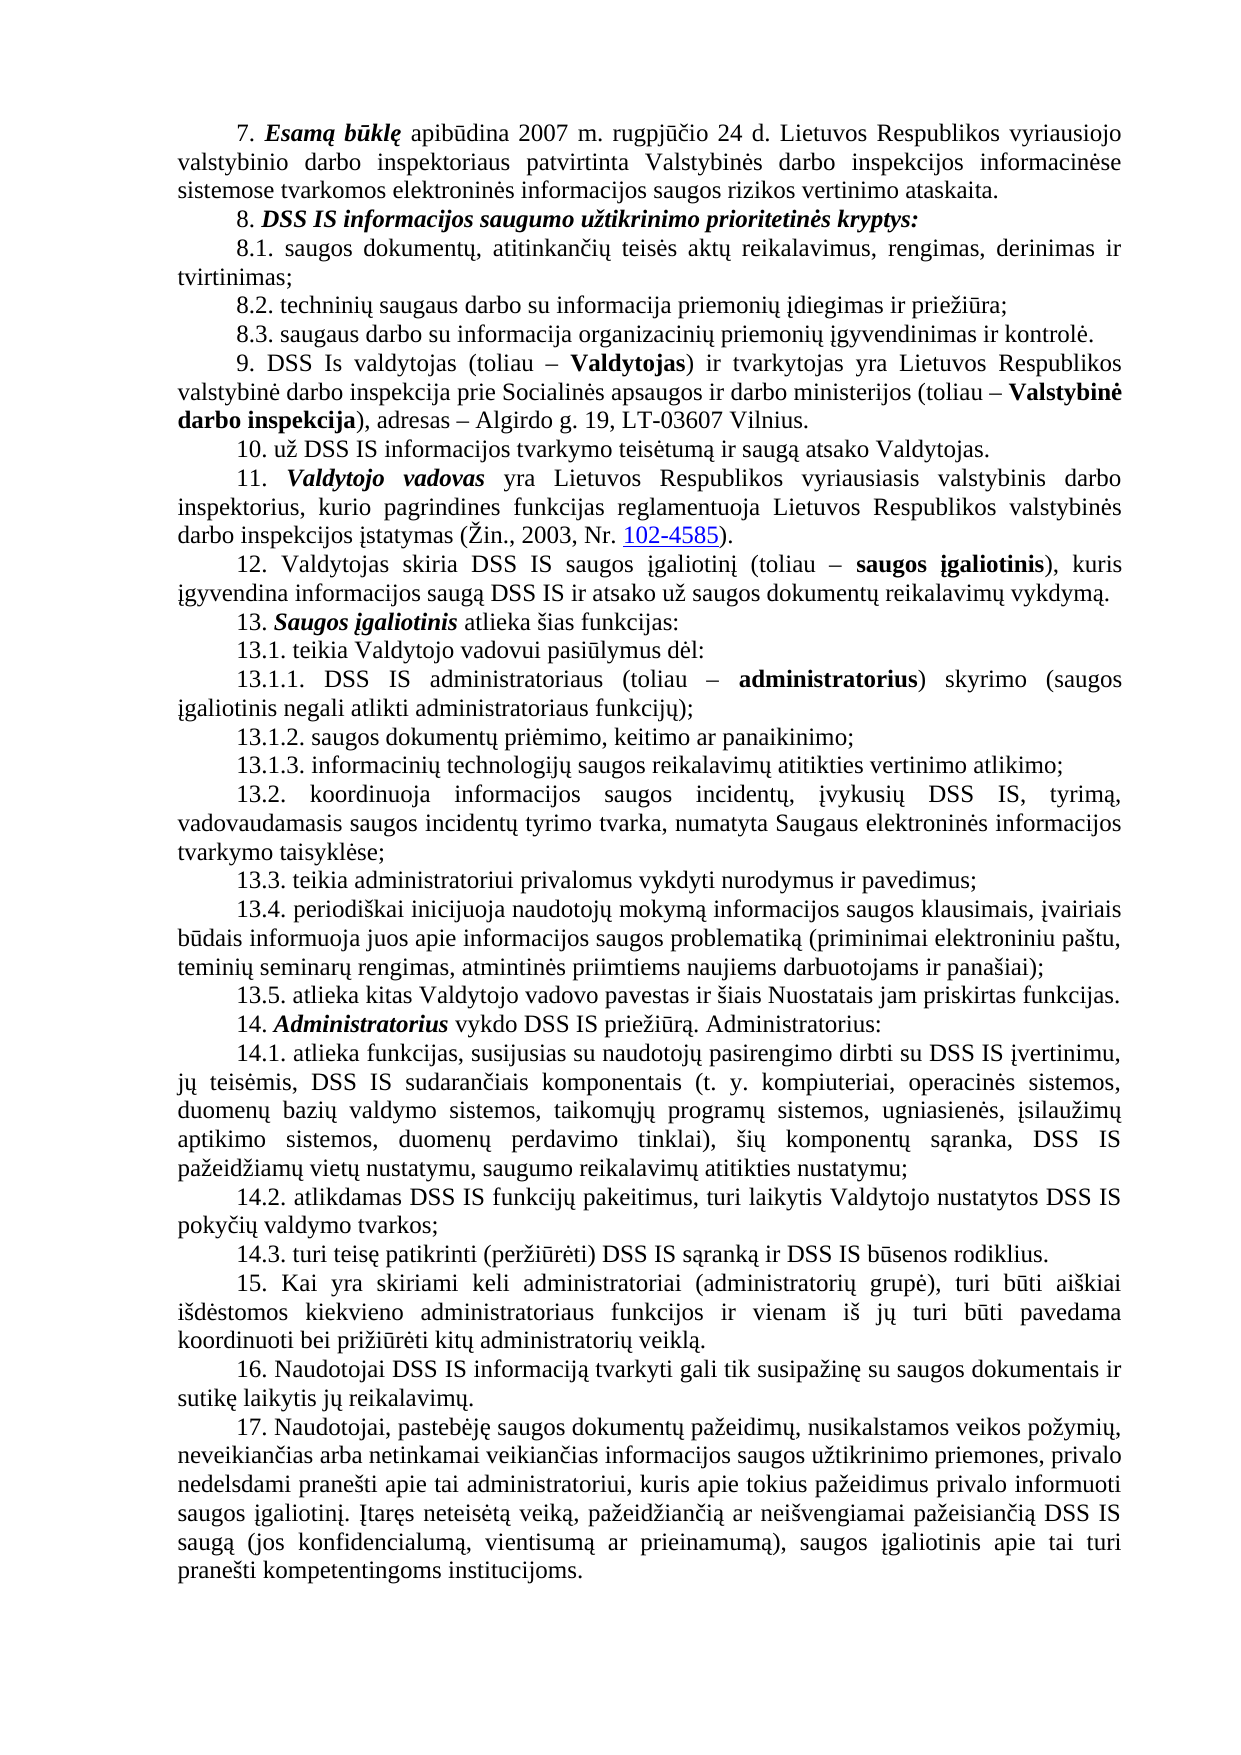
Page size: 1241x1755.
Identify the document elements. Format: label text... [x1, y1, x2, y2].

text 8.2. techninių saugaus darbo su informacija priemonių įdiegimas ir priežiūra; [177, 291, 1122, 319]
text 10. už DSS IS informacijos tvarkymo teisėtumą ir saugą atsako Valdytojas. [177, 434, 1122, 463]
text 11. Valdytojo vadovas yra Lietuvos Respublikos vyriausiasis valstybinis darbo inspektorius, kurio pagrindines funkcijas reglamentuoja Lietuvos Respublikos valstybinės darbo inspekcijos įstatymas (Žin., 2003, Nr. 102-4585). [177, 463, 1122, 549]
text 13.5. atlieka kitas Valdytojo vadovo pavestas ir šiais Nuostatais jam priskirtas funkcijas. [177, 981, 1122, 1009]
text 15. Kai yra skiriami keli administratoriai (administratorių grupė), turi būti aiškiai išdėstomos kiekvieno administratoriaus funkcijos ir vienam iš jų turi būti pavedama koordinuoti bei prižiūrėti kitų administratorių veiklą. [177, 1268, 1122, 1354]
text 14. Administratorius vykdo DSS IS priežiūrą. Administratorius: [177, 1009, 1122, 1038]
text 13.1. teikia Valdytojo vadovui pasiūlymus dėl: [177, 636, 1122, 664]
text 13.1.3. informacinių technologijų saugos reikalavimų atitikties vertinimo atlikimo; [177, 751, 1122, 779]
text 13. Saugos įgaliotinis atlieka šias funkcijas: [177, 607, 1122, 636]
text 12. Valdytojas skiria DSS IS saugos įgaliotinį (toliau – saugos įgaliotinis), kuris įgyvendina informacijos saugą DSS IS ir atsako už saugos dokumentų reikalavimų vykdymą. [177, 549, 1122, 607]
text 9. DSS Is valdytojas (toliau – Valdytojas) ir tvarkytojas yra Lietuvos Respublikos valstybinė darbo inspekcija prie Socialinės apsaugos ir darbo ministerijos (toliau – Valstybinė darbo inspekcija), adresas – Algirdo g. 19, LT-03607 Vilnius. [177, 348, 1122, 434]
text 14.3. turi teisę patikrinti (peržiūrėti) DSS IS sąranką ir DSS IS būsenos rodiklius. [177, 1239, 1122, 1268]
text 7. Esamą būklę apibūdina 2007 m. rugpjūčio 24 d. Lietuvos Respublikos vyriausiojo valstybinio darbo inspektoriaus patvirtinta Valstybinės darbo inspekcijos informacinėse sistemose tvarkomos elektroninės informacijos saugos rizikos vertinimo ataskaita. [177, 118, 1122, 204]
text 13.1.2. saugos dokumentų priėmimo, keitimo ar panaikinimo; [177, 722, 1122, 751]
text 8. DSS IS informacijos saugumo užtikrinimo prioritetinės kryptys: [177, 204, 1122, 233]
text 8.3. saugaus darbo su informacija organizacinių priemonių įgyvendinimas ir kontrolė. [177, 319, 1122, 348]
text 13.4. periodiškai inicijuoja naudotojų mokymą informacijos saugos klausimais, įvairiais būdais informuoja juos apie informacijos saugos problematiką (priminimai elektroniniu paštu, teminių seminarų rengimas, atmintinės priimtiems naujiems darbuotojams ir panašiai); [177, 894, 1122, 981]
text 14.1. atlieka funkcijas, susijusias su naudotojų pasirengimo dirbti su DSS IS įvertinimu, jų teisėmis, DSS IS sudarančiais komponentais (t. y. kompiuteriai, operacinės sistemos, duomenų bazių valdymo sistemos, taikomųjų programų sistemos, ugniasienės, įsilaužimų aptikimo sistemos, duomenų perdavimo tinklai), šių komponentų sąranka, DSS IS pažeidžiamų vietų nustatymu, saugumo reikalavimų atitikties nustatymu; [177, 1038, 1122, 1182]
text 17. Naudotojai, pastebėję saugos dokumentų pažeidimų, nusikalstamos veikos požymių, neveikiančias arba netinkamai veikiančias informacijos saugos užtikrinimo priemones, privalo nedelsdami pranešti apie tai administratoriui, kuris apie tokius pažeidimus privalo informuoti saugos įgaliotinį. Įtaręs neteisėtą veiką, pažeidžiančią ar neišvengiamai pažeisiančią DSS IS saugą (jos konfidencialumą, vientisumą ar prieinamumą), saugos įgaliotinis apie tai turi pranešti kompetentingoms institucijoms. [177, 1412, 1122, 1584]
text 16. Naudotojai DSS IS informaciją tvarkyti gali tik susipažinę su saugos dokumentais ir sutikę laikytis jų reikalavimų. [177, 1354, 1122, 1412]
text 8.1. saugos dokumentų, atitinkančių teisės aktų reikalavimus, rengimas, derinimas ir tvirtinimas; [177, 233, 1122, 291]
text 13.3. teikia administratoriui privalomus vykdyti nurodymus ir pavedimus; [177, 866, 1122, 894]
text 13.2. koordinuoja informacijos saugos incidentų, įvykusių DSS IS, tyrimą, vadovaudamasis saugos incidentų tyrimo tvarka, numatyta Saugaus elektroninės informacijos tvarkymo taisyklėse; [177, 779, 1122, 866]
text 14.2. atlikdamas DSS IS funkcijų pakeitimus, turi laikytis Valdytojo nustatytos DSS IS pokyčių valdymo tvarkos; [177, 1182, 1122, 1239]
text 13.1.1. DSS IS administratoriaus (toliau – administratorius) skyrimo (saugos įgaliotinis negali atlikti administratoriaus funkcijų); [177, 664, 1122, 722]
